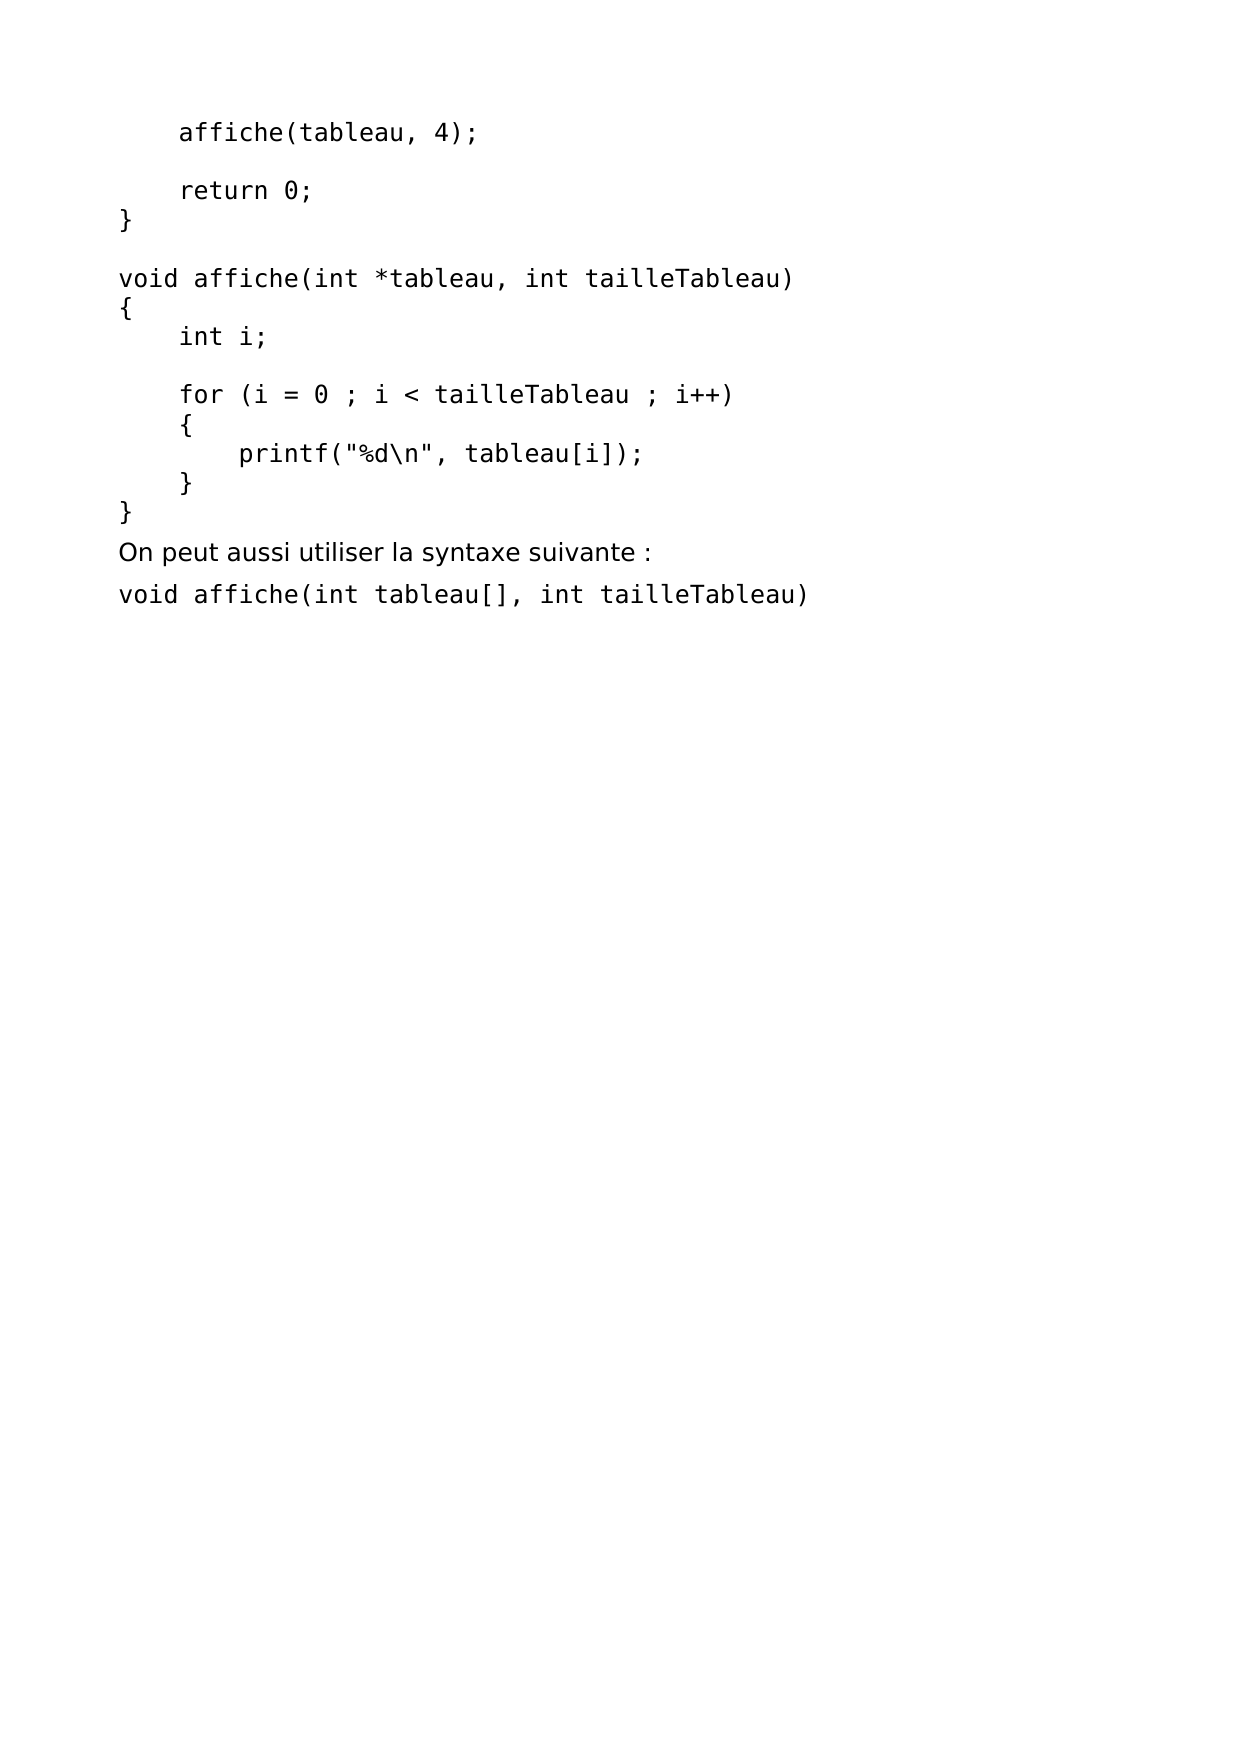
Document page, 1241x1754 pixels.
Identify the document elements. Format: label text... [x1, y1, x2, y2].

text affiche(tableau, 4); return 0; } void affiche(int *tableau, int tailleTableau) { int i; for (i = 0 ; i < tailleTableau ; i++) { printf("%d\n", tableau[i]); } } [118, 118, 1122, 526]
text On peut aussi utiliser la syntaxe suivante : [118, 538, 1122, 567]
text void affiche(int tableau[], int tailleTableau) [118, 580, 1122, 609]
